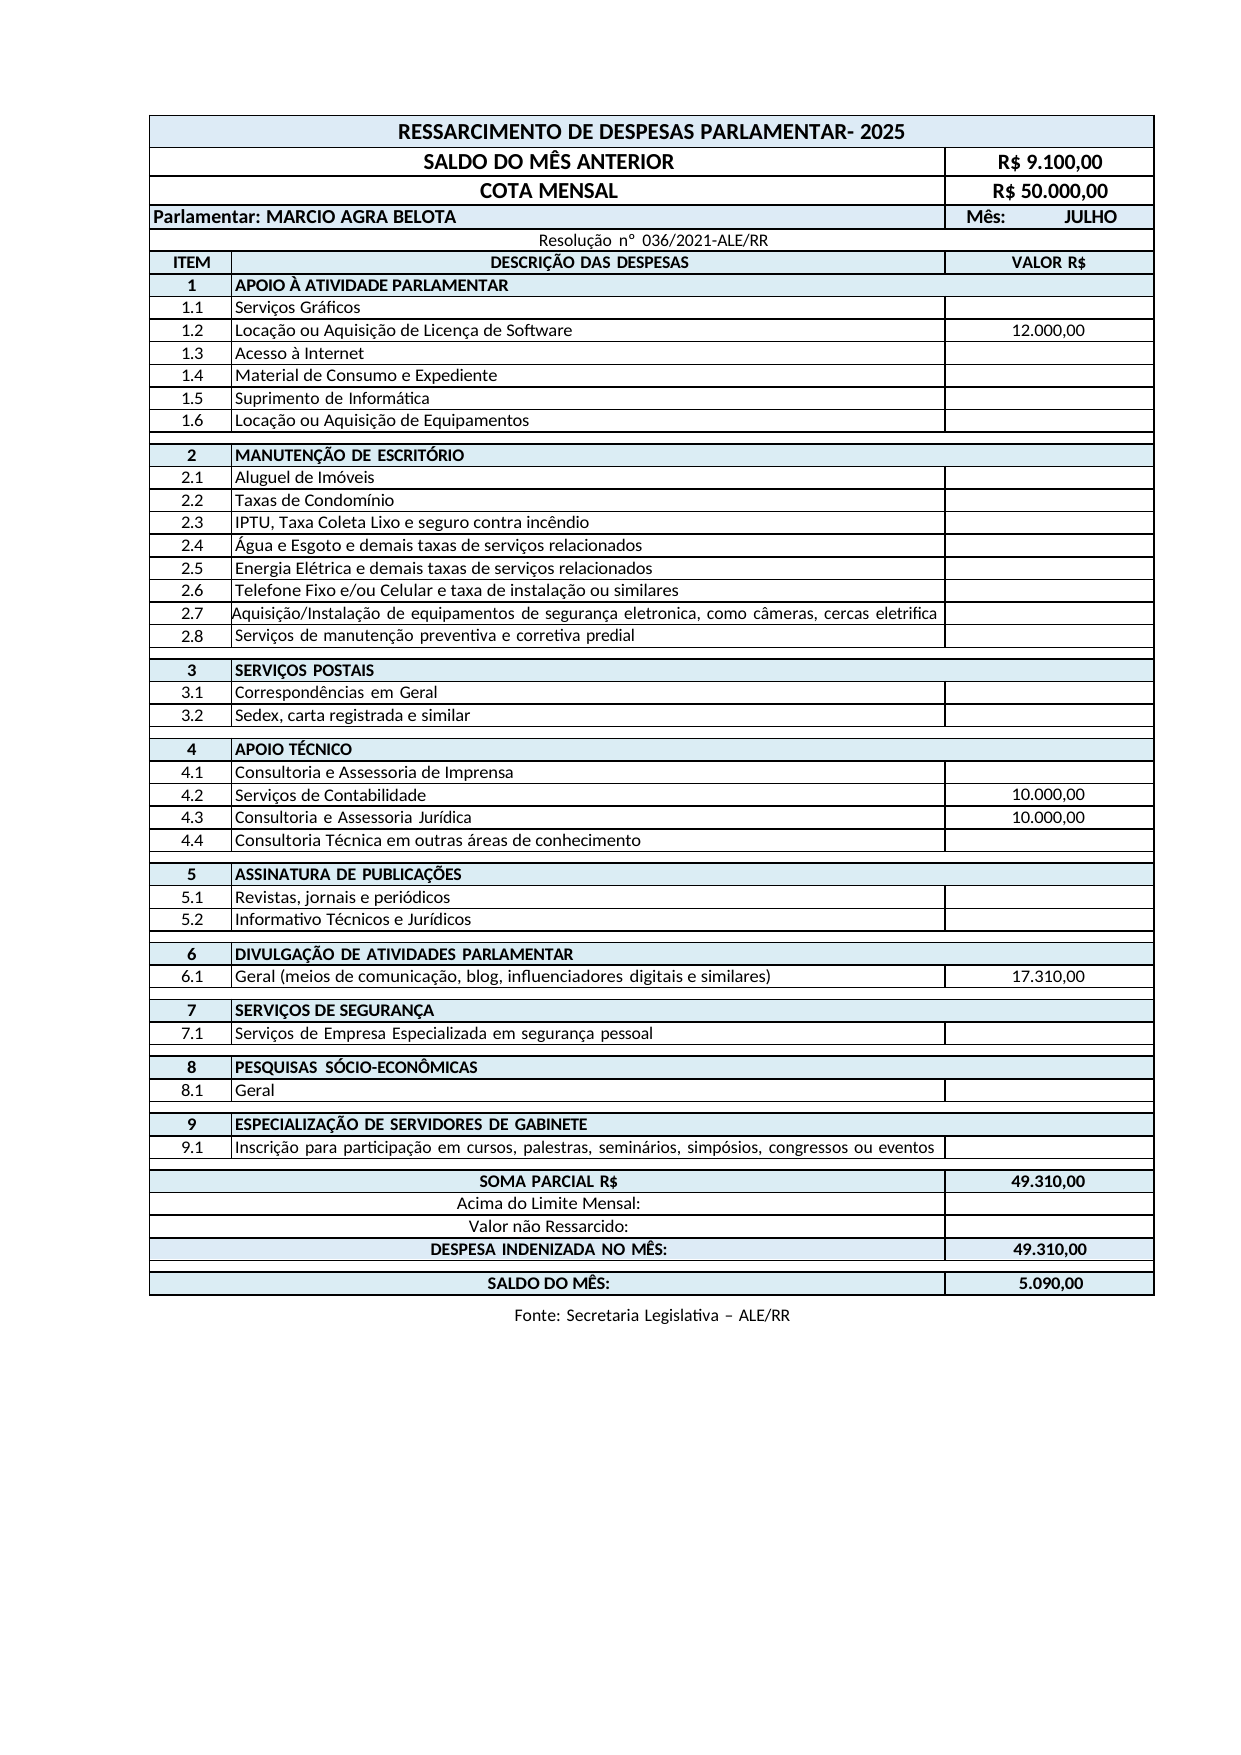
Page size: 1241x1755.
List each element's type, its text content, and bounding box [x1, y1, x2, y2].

table_cell [946, 558, 1153, 578]
table_cell [946, 1080, 1153, 1101]
table_cell 3.2 [150, 705, 231, 726]
table_cell [946, 886, 1153, 907]
table_cell 8.1 [150, 1080, 231, 1101]
table_cell [946, 535, 1153, 556]
table_cell Revistas, jornais e periódicos [232, 886, 944, 907]
table_cell 7.1 [150, 1023, 231, 1044]
table_cell SALDO DO MÊS: [150, 1273, 944, 1294]
table_cell [150, 1159, 1153, 1169]
table_cell MANUTENÇÃO DE ESCRITÓRIO [232, 445, 1153, 466]
table_cell [946, 467, 1153, 488]
table_cell 7 [150, 1000, 231, 1021]
table_cell Água e Esgoto e demais taxas de serviços relacionados [232, 535, 944, 556]
table_cell [946, 297, 1153, 318]
table_cell Suprimento de Informática [232, 388, 944, 409]
table_cell 49.310,00 [946, 1171, 1153, 1192]
table_cell 5 [150, 864, 231, 885]
table_cell [946, 342, 1153, 363]
table_cell [150, 1045, 1153, 1055]
table_cell SERVIÇOS DE SEGURANÇA [232, 1000, 1153, 1021]
table_cell ITEM [150, 252, 231, 273]
table_cell 17.310,00 [946, 966, 1153, 987]
table_cell COTA MENSAL [150, 177, 944, 204]
table_cell Aquisição/Instalação de equipamentos de segurança eletronica, como câmeras, cercas eletrifica [232, 603, 944, 624]
table_cell APOIO À ATIVIDADE PARLAMENTAR [232, 275, 1153, 296]
table_cell Geral [232, 1080, 944, 1101]
table_cell [946, 1023, 1153, 1044]
table_cell Energia Elétrica e demais taxas de serviços relacionados [232, 558, 944, 578]
table_cell ASSINATURA DE PUBLICAÇÕES [232, 864, 1153, 885]
table_cell [946, 705, 1153, 726]
table_cell APOIO TÉCNICO [232, 739, 1153, 760]
table_cell 1.3 [150, 342, 231, 363]
table_cell Taxas de Condomínio [232, 490, 944, 511]
table_cell Correspondências em Geral [232, 682, 944, 703]
table_cell [150, 852, 1153, 862]
table_cell Acima do Limite Mensal: [150, 1193, 944, 1214]
table_cell DESCRIÇÃO DAS DESPESAS [232, 252, 944, 273]
table_cell 1.2 [150, 320, 231, 341]
table_cell IPTU, Taxa Coleta Lixo e seguro contra incêndio [232, 512, 944, 533]
table_cell 5.2 [150, 909, 231, 930]
table_cell 2.3 [150, 512, 231, 533]
table_cell R$ 9.100,00 [946, 148, 1153, 175]
table_cell Valor não Ressarcido: [150, 1216, 944, 1237]
table_cell SERVIÇOS POSTAIS [232, 660, 1153, 681]
table_cell 2.5 [150, 558, 231, 578]
table_cell 2.4 [150, 535, 231, 556]
table_cell Serviços Gráficos [232, 297, 944, 318]
table_cell [150, 1261, 1153, 1271]
table_cell 2.7 [150, 603, 231, 624]
table_cell 1.1 [150, 297, 231, 318]
table_cell Telefone Fixo e/ou Celular e taxa de instalação ou similares [232, 580, 944, 601]
table_cell 1 [150, 275, 231, 296]
table_cell 4.4 [150, 830, 231, 851]
table_cell Locação ou Aquisição de Licença de Software [232, 320, 944, 341]
table_cell Aluguel de Imóveis [232, 467, 944, 488]
table_cell [946, 625, 1153, 646]
table_cell DIVULGAÇÃO DE ATIVIDADES PARLAMENTAR [232, 943, 1153, 964]
table_header RESSARCIMENTO DE DESPESAS PARLAMENTAR- 2025 [150, 116, 1153, 147]
table_cell [150, 1102, 1153, 1112]
table_cell 10.000,00 [946, 807, 1153, 828]
table_cell 3 [150, 660, 231, 681]
table_cell [946, 603, 1153, 624]
table_cell [946, 762, 1153, 783]
table_cell 4.2 [150, 784, 231, 805]
table_cell Consultoria e Assessoria Jurídica [232, 807, 944, 828]
table_cell 1.4 [150, 365, 231, 386]
table_cell Serviços de manutenção preventiva e corretiva predial [232, 625, 944, 646]
table_cell 5.090,00 [946, 1273, 1153, 1294]
table_cell [946, 365, 1153, 386]
table_cell Material de Consumo e Expediente [232, 365, 944, 386]
table_cell 6.1 [150, 966, 231, 987]
table_cell 4.3 [150, 807, 231, 828]
table_cell Sedex, carta registrada e similar [232, 705, 944, 726]
table_cell [150, 727, 1153, 737]
table_cell Consultoria e Assessoria de Imprensa [232, 762, 944, 783]
table_cell 3.1 [150, 682, 231, 703]
table_cell Informativo Técnicos e Jurídicos [232, 909, 944, 930]
table_cell ESPECIALIZAÇÃO DE SERVIDORES DE GABINETE [232, 1114, 1153, 1135]
table_cell 6 [150, 943, 231, 964]
text Fonte: Secretaria Legislativa – ALE/RR [148, 1304, 1157, 1326]
table_cell [946, 580, 1153, 601]
table_cell [946, 909, 1153, 930]
table_cell SOMA PARCIAL R$ [150, 1171, 944, 1192]
table_cell 9.1 [150, 1137, 231, 1157]
table_cell 1.5 [150, 388, 231, 409]
table_cell Mês: JULHO [946, 206, 1153, 228]
table_cell Serviços de Contabilidade [232, 784, 944, 805]
table_cell [946, 388, 1153, 409]
table_cell Resolução nº 036/2021-ALE/RR [150, 230, 1153, 250]
table_cell [946, 1216, 1153, 1237]
table_cell VALOR R$ [946, 252, 1153, 273]
table_cell 4.1 [150, 762, 231, 783]
table_cell Consultoria Técnica em outras áreas de conhecimento [232, 830, 944, 851]
table_cell 2.2 [150, 490, 231, 511]
table_cell [946, 682, 1153, 703]
table_cell 8 [150, 1057, 231, 1078]
table_cell 49.310,00 [946, 1239, 1153, 1259]
table_cell [946, 512, 1153, 533]
table_cell 9 [150, 1114, 231, 1135]
table_cell [150, 648, 1153, 658]
table_cell 2.1 [150, 467, 231, 488]
table_cell 5.1 [150, 886, 231, 907]
table_cell 10.000,00 [946, 784, 1153, 805]
table_cell 2 [150, 445, 231, 466]
table_cell 2.6 [150, 580, 231, 601]
table_cell 2.8 [150, 625, 231, 646]
table_cell [946, 830, 1153, 851]
table_cell 4 [150, 739, 231, 760]
table_cell 12.000,00 [946, 320, 1153, 341]
table_cell [946, 490, 1153, 511]
table_cell [946, 410, 1153, 431]
table_cell Parlamentar: MARCIO AGRA BELOTA [150, 206, 944, 228]
table_cell 1.6 [150, 410, 231, 431]
table_cell [150, 433, 1153, 443]
table_cell PESQUISAS SÓCIO-ECONÔMICAS [232, 1057, 1153, 1078]
table_cell Locação ou Aquisição de Equipamentos [232, 410, 944, 431]
table_cell [150, 932, 1153, 942]
table_cell R$ 50.000,00 [946, 177, 1153, 204]
table_cell DESPESA INDENIZADA NO MÊS: [150, 1239, 944, 1259]
table_cell [946, 1193, 1153, 1214]
table_cell Inscrição para participação em cursos, palestras, seminários, simpósios, congressos ou eventos [232, 1137, 944, 1157]
table_cell Serviços de Empresa Especializada em segurança pessoal [232, 1023, 944, 1044]
table_cell SALDO DO MÊS ANTERIOR [150, 148, 944, 175]
table_cell [946, 1137, 1153, 1157]
table_cell Acesso à Internet [232, 342, 944, 363]
table_cell [150, 988, 1153, 998]
table_cell Geral (meios de comunicação, blog, influenciadores digitais e similares) [232, 966, 944, 987]
